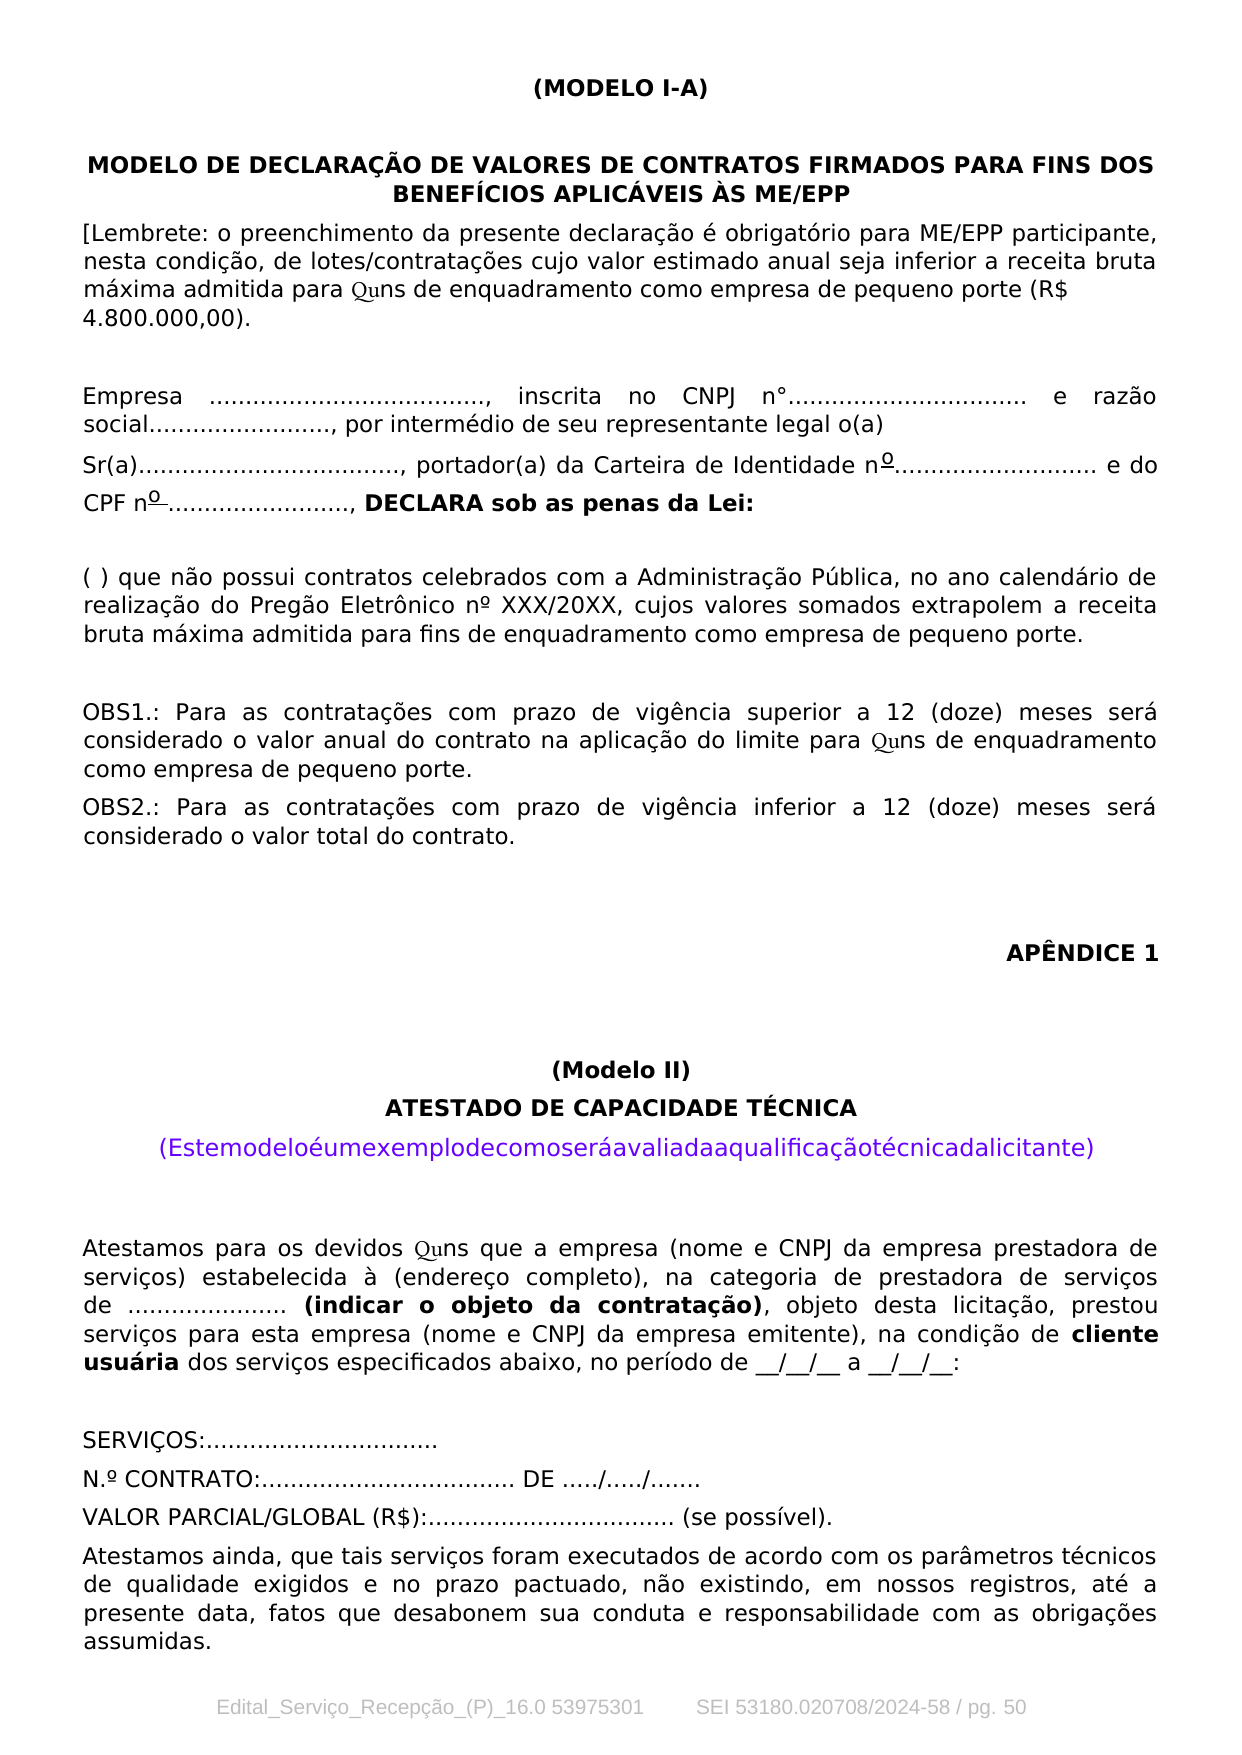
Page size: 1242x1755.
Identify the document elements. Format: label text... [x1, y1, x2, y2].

text Empresa ......................................, inscrita no CNPJ n°................................. e razão social........................., por intermédio de seu representante legal o(a) [82, 383, 1159, 438]
text OBS2.: Para as contratações com prazo de vigência inferior a 12 (doze) meses será considerado o valor total do contrato. [82, 794, 1159, 849]
subtitle (Estemodeloéumexemplodecomoseráavaliadaaqualificaçãotécnicadalicitante) [89, 1134, 1165, 1162]
text N.º CONTRATO:................................... DE ...../...../....... [82, 1466, 1159, 1492]
text (MODELO I-A) [82, 75, 1159, 102]
text OBS1.: Para as contratações com prazo de vigência superior a 12 (doze) meses será considerado o valor anual do contrato na aplicação do limite para ns de enquadramento como empresa de pequeno porte. [82, 699, 1159, 782]
text 4.800.000,00). [82, 305, 1159, 332]
text ( ) que não possui contratos celebrados com a Administração Pública, no ano calendário de realização do Pregão Eletrônico nº XXX/20XX, cujos valores somados extrapolem a receita bruta máxima admitida para fins de enquadramento como empresa de pequeno porte. [82, 564, 1159, 648]
text SERVIÇOS:................................ [82, 1427, 1159, 1454]
text ATESTADO DE CAPACIDADE TÉCNICA [82, 1095, 1160, 1122]
text APÊNDICE 1 [74, 940, 1159, 966]
text (Modelo II) [82, 1057, 1160, 1083]
text MODELO DE DECLARAÇÃO DE VALORES DE CONTRATOS FIRMADOS PARA FINS DOS BENEFÍCIOS APLICÁVEIS ÀS ME/EPP [82, 153, 1160, 208]
text Atestamos para os devidos ns que a empresa (nome e CNPJ da empresa prestadora de serviços) estabelecida à (endereço completo), na categoria de prestadora de serviços de ...................... (indicar o objeto da contratação), objeto desta licitação, prestou serviços para esta empresa (nome e CNPJ da empresa emitente), na condição de cliente usuária dos serviços especificados abaixo, no período de __/__/__ a __/__/__: [82, 1236, 1159, 1376]
text VALOR PARCIAL/GLOBAL (R$):.................................. (se possível). [82, 1504, 1159, 1531]
text Sr(a)...................................., portador(a) da Carteira de Identidade no............................ e do CPF no ........................., DECLARA sob as penas da Lei: [82, 445, 1159, 518]
text [Lembrete: o preenchimento da presente declaração é obrigatório para ME/EPP participante, nesta condição, de lotes/contratações cujo valor estimado anual seja inferior a receita bruta máxima admitida para ns de enquadramento como empresa de pequeno porte (R$ [82, 220, 1159, 303]
text Atestamos ainda, que tais serviços foram executados de acordo com os parâmetros técnicos de qualidade exigidos e no prazo pactuado, não existindo, em nossos registros, até a presente data, fatos que desabonem sua conduta e responsabilidade com as obrigações assumidas. [82, 1543, 1159, 1655]
